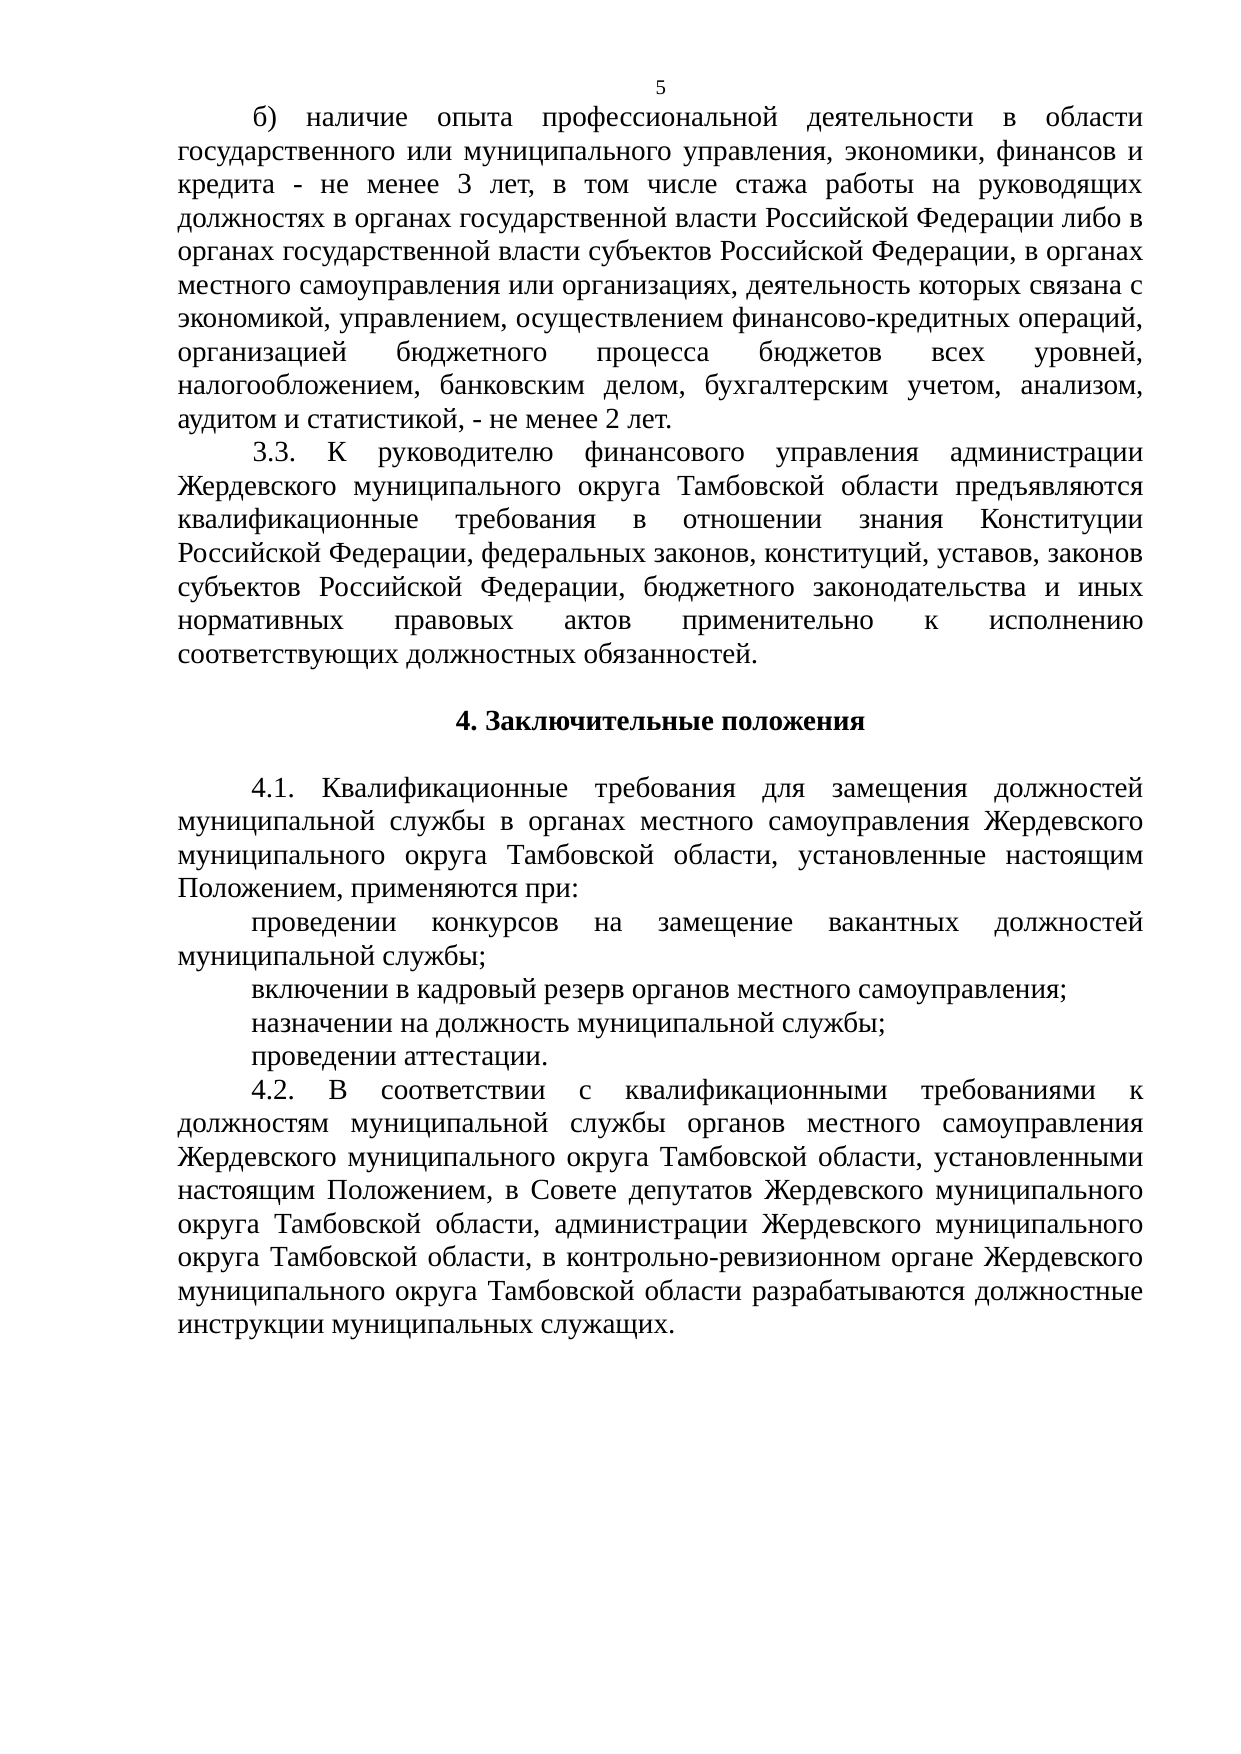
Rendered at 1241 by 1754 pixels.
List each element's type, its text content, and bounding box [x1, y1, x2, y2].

text 4. Заключительные положения [177, 703, 1144, 736]
text 4.1. Квалификационные требования для замещения должностей муниципальной службы в органах местного самоуправления Жердевского муниципального округа Тамбовской области, установленные настоящим Положением, применяются при: [177, 770, 1144, 904]
text 3.3. К руководителю финансового управления администрации Жердевского муниципального округа Тамбовской области предъявляются квалификационные требования в отношении знания Конституции Российской Федерации, федеральных законов, конституций, уставов, законов субъектов Российской Федерации, бюджетного законодательства и иных нормативных правовых актов применительно к исполнению соответствующих должностных обязанностей. [177, 434, 1144, 669]
text проведении конкурсов на замещение вакантных должностей муниципальной службы; [177, 904, 1144, 971]
text назначении на должность муниципальной службы; [177, 1005, 1144, 1038]
text б) наличие опыта профессиональной деятельности в области государственного или муниципального управления, экономики, финансов и кредита - не менее 3 лет, в том числе стажа работы на руководящих должностях в органах государственной власти Российской Федерации либо в органах государственной власти субъектов Российской Федерации, в органах местного самоуправления или организациях, деятельность которых связана с экономикой, управлением, осуществлением финансово-кредитных операций, организацией бюджетного процесса бюджетов всех уровней, налогообложением, банковским делом, бухгалтерским учетом, анализом, аудитом и статистикой, - не менее 2 лет. [177, 99, 1144, 434]
text включении в кадровый резерв органов местного самоуправления; [177, 971, 1144, 1005]
text проведении аттестации. [177, 1038, 1144, 1072]
text 4.2. В соответствии с квалификационными требованиями к должностям муниципальной службы органов местного самоуправления Жердевского муниципального округа Тамбовской области, установленными настоящим Положением, в Совете депутатов Жердевского муниципального округа Тамбовской области, администрации Жердевского муниципального округа Тамбовской области, в контрольно-ревизионном органе Жердевского муниципального округа Тамбовской области разрабатываются должностные инструкции муниципальных служащих. [177, 1072, 1144, 1340]
